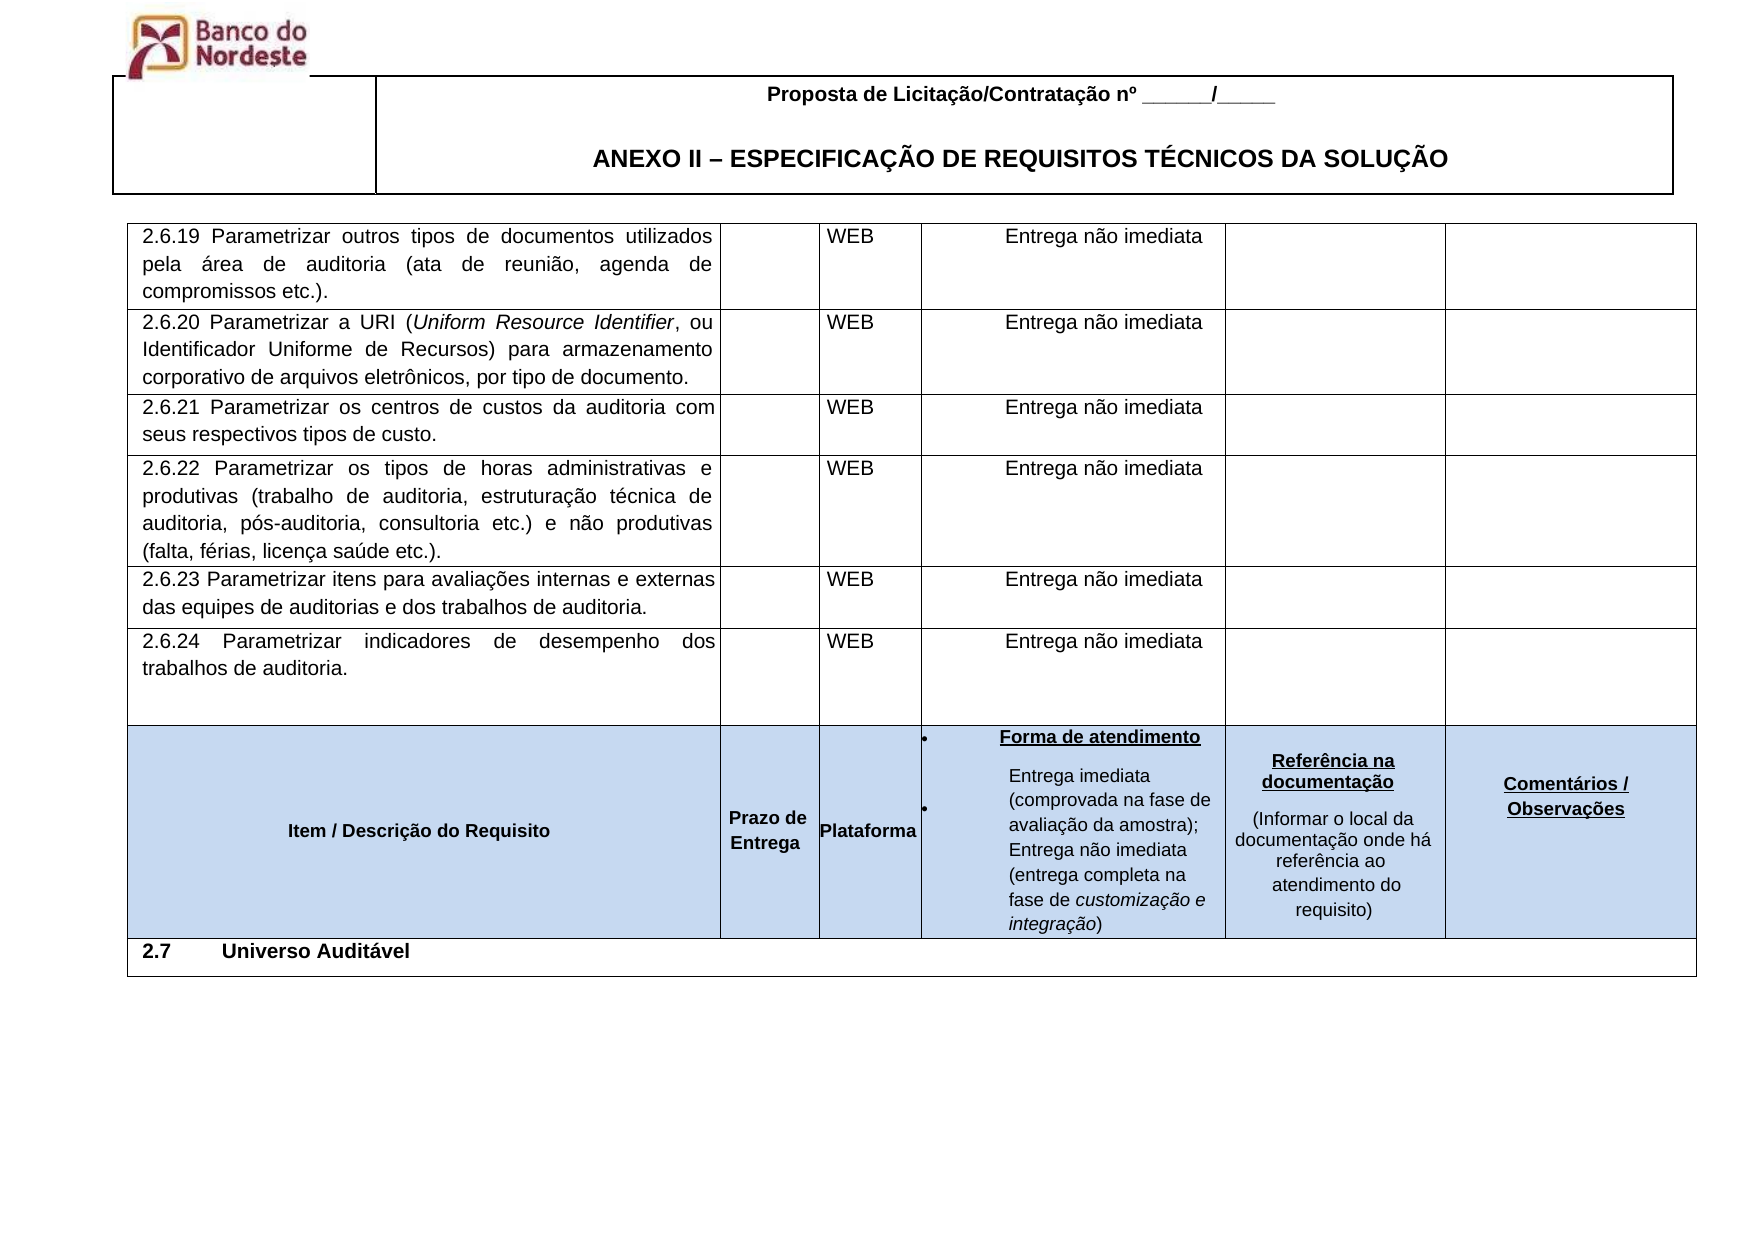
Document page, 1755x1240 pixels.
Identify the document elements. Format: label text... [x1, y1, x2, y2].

table_cell WEB [820, 629, 921, 725]
table_cell [1226, 629, 1445, 725]
table_cell Entrega não imediata [999, 224, 1225, 308]
table_cell [1225, 939, 1445, 976]
table_cell [1446, 224, 1696, 308]
table_cell Entrega não imediata [999, 310, 1225, 394]
table_cell 2.7 Universo Auditável [128, 939, 721, 976]
table_cell WEB [820, 310, 921, 394]
table_cell WEB [820, 395, 921, 455]
table_cell Entrega não imediata [999, 456, 1225, 566]
table_cell [1446, 567, 1696, 628]
table_cell [922, 456, 999, 566]
table_cell [819, 939, 999, 976]
table_cell Forma de atendimento Entrega imediata (comprovada na fase de avaliação da amostra); Entrega não imediata (entrega completa na fase de customização e integração) [999, 726, 1225, 938]
table_cell WEB [820, 567, 921, 628]
table_cell 2.6.21 Parametrizar os centros de custos da auditoria com seus respectivos tipos de custo. [128, 395, 720, 455]
table_cell [1226, 567, 1445, 628]
table_cell 2.6.23 Parametrizar itens para avaliações internas e externas das equipes de auditorias e dos trabalhos de auditoria. [128, 567, 720, 628]
table_cell Entrega não imediata [999, 567, 1225, 628]
table_cell Item / Descrição do Requisito [128, 726, 720, 938]
table_cell [1445, 939, 1696, 976]
table_cell [721, 939, 819, 976]
table_cell Comentários / Observações [1446, 726, 1696, 938]
table_cell Entrega não imediata [999, 395, 1225, 455]
table_cell [1226, 456, 1445, 566]
table_cell [922, 395, 999, 455]
table_cell 2.6.22 Parametrizar os tipos de horas administrativas e produtivas (trabalho de auditoria, estruturação técnica de auditoria, pós-auditoria, consultoria etc.) e não produtivas (falta, férias, licença saúde etc.). [128, 456, 720, 566]
table_cell [1446, 629, 1696, 725]
table_cell [1226, 310, 1445, 394]
table_cell WEB [820, 224, 921, 308]
table_cell [922, 726, 999, 938]
table_cell [1446, 456, 1696, 566]
table_cell WEB [820, 456, 921, 566]
table_cell [1226, 395, 1445, 455]
table_cell Prazo de Entrega [721, 726, 819, 938]
table_cell [721, 629, 819, 725]
table_cell [721, 395, 819, 455]
table_cell Plataforma [820, 726, 921, 938]
table_cell 2.6.20 Parametrizar a URI (Uniform Resource Identifier, ou Identificador Uniforme de Recursos) para armazenamento corporativo de arquivos eletrônicos, por tipo de documento. [128, 310, 720, 394]
table_cell [922, 567, 999, 628]
table_cell [999, 939, 1225, 976]
table_cell [922, 310, 999, 394]
table_cell [721, 224, 819, 308]
table_cell Entrega não imediata [999, 629, 1225, 725]
table_cell [721, 456, 819, 566]
table_cell 2.6.19 Parametrizar outros tipos de documentos utilizados pela área de auditoria (ata de reunião, agenda de compromissos etc.). [128, 224, 720, 308]
table_cell [721, 310, 819, 394]
table_cell [922, 224, 999, 308]
table_cell [721, 567, 819, 628]
table_cell [1446, 395, 1696, 455]
table_cell [1226, 224, 1445, 308]
table_cell Referência na documentação (Informar o local da documentação onde há referência ao atendimento do requisito) [1226, 726, 1445, 938]
table_cell [922, 629, 999, 725]
table_cell 2.6.24 Parametrizar indicadores de desempenho dos trabalhos de auditoria. [128, 629, 720, 725]
table_cell [1446, 310, 1696, 394]
